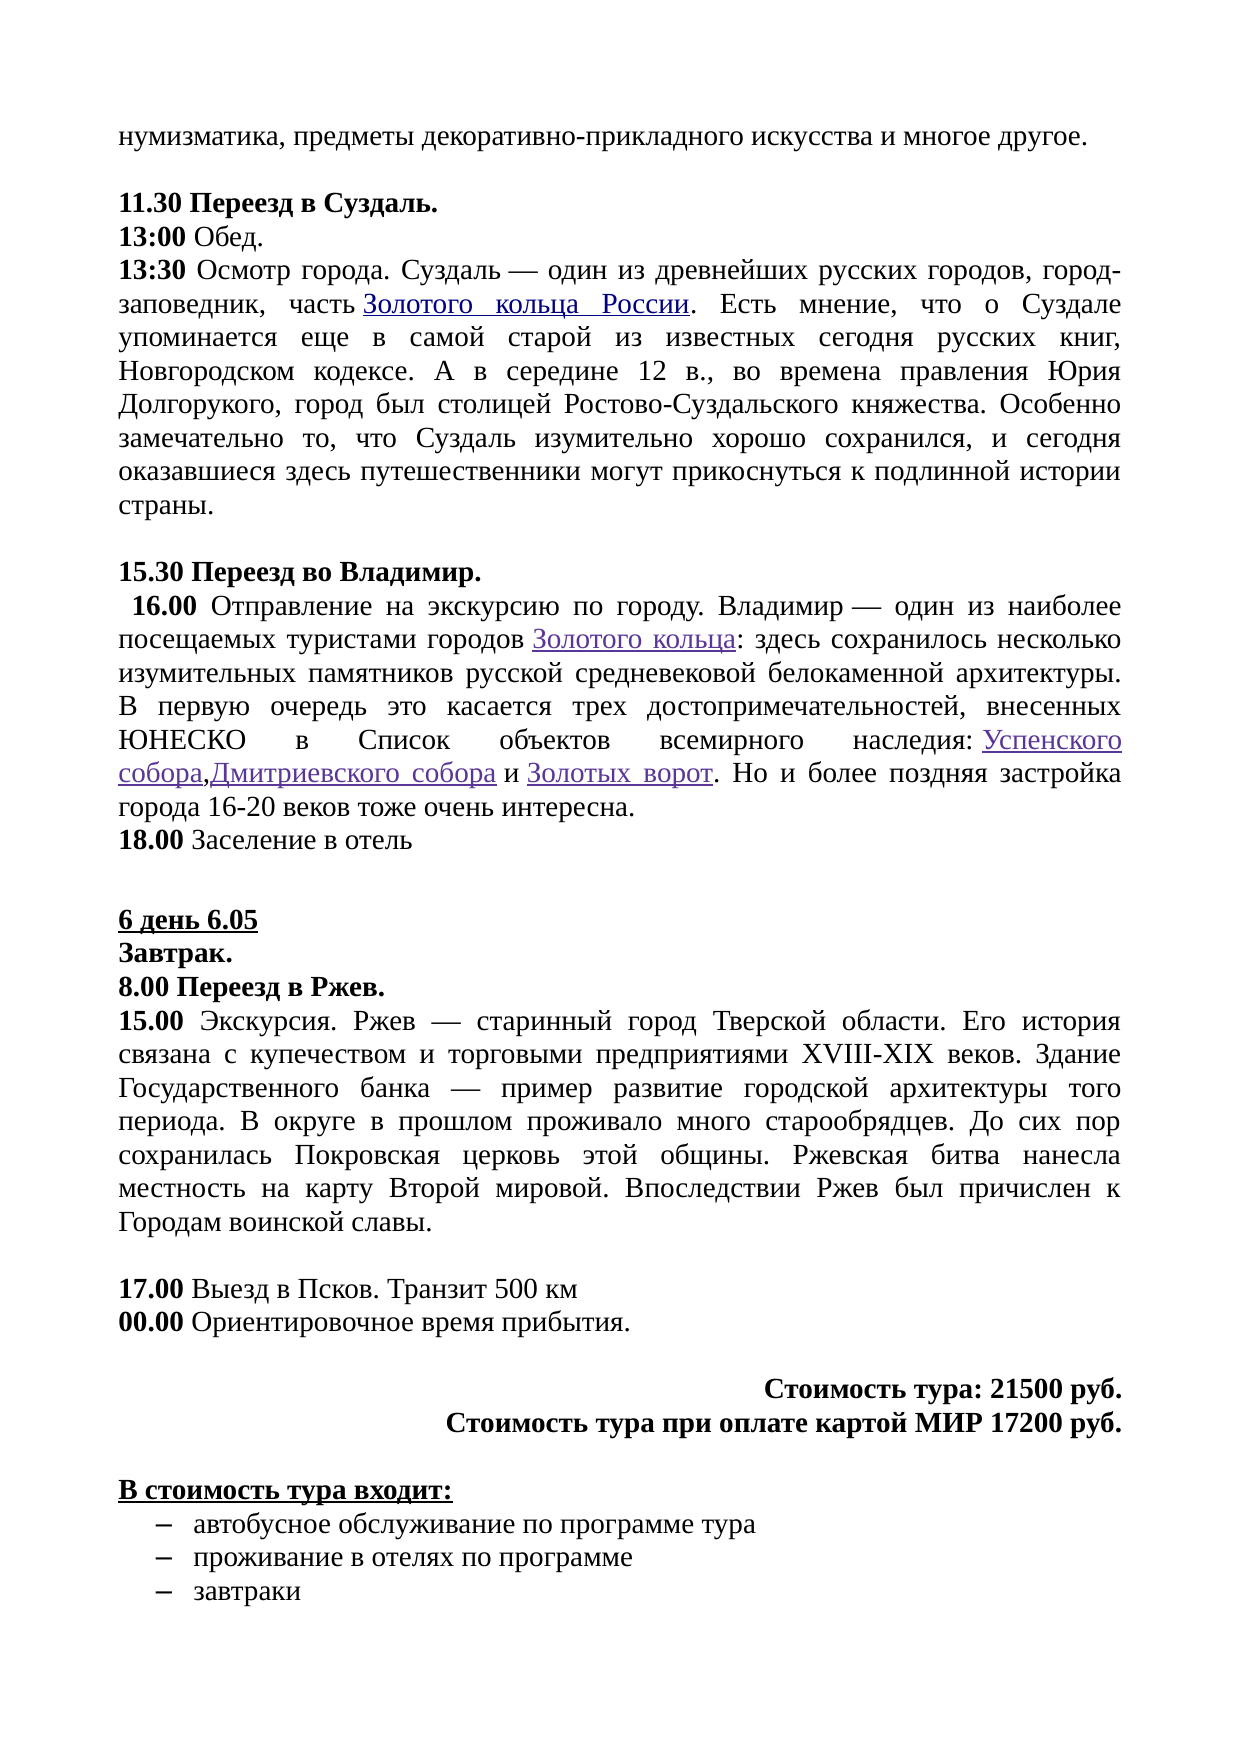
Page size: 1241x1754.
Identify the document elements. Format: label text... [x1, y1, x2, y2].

list завтраки [156, 1573, 1122, 1607]
text нумизматика, предметы декоративно-прикладного искусства и многое другое. [118, 118, 1122, 152]
text 17.00 Выезд в Псков. Транзит 500 км [118, 1237, 1122, 1304]
text Завтрак. 8.00 Переезд в Ржев. [118, 936, 1122, 1003]
text Стоимость тура: 21500 руб. [118, 1372, 1122, 1405]
text 16.00 Отправление на экскурсию по городу. Владимир — один из наиболее посещаемых туристами городов Золотого кольца: здесь сохранилось несколько изумительных памятников русской средневековой белокаменной архитектуры. В первую очередь это касается трех достопримечательностей, внесенных ЮНЕСКО в Список объектов всемирного наследия: Успенского собора,Дмитриевского собора и Золотых ворот. Но и более поздняя застройка города 16-20 веков тоже очень интересна. [118, 588, 1122, 822]
text 11.30 Переезд в Суздаль. [118, 152, 1122, 219]
text Стоимость тура при оплате картой МИР 17200 руб. [118, 1405, 1122, 1439]
text 13:30 Осмотр города. Суздаль — один из древнейших русских городов, город-заповедник, часть Золотого кольца России. Есть мнение, что о Суздале упоминается еще в самой старой из известных сегодня русских книг, Новгородском кодексе. А в середине 12 в., во времена правления Юрия Долгорукого, город был столицей Ростово-Суздальского княжества. Особенно замечательно то, что Суздаль изумительно хорошо сохранился, и сегодня оказавшиеся здесь путешественники могут прикоснуться к подлинной истории страны. [118, 252, 1122, 521]
text В стоимость тура входит: [118, 1472, 1122, 1506]
text 13:00 Обед. [118, 219, 1122, 252]
list проживание в отелях по программе [156, 1539, 1122, 1573]
text 6 день 6.05 [118, 902, 1122, 936]
text 18.00 Заселение в отель [118, 822, 1122, 856]
text 00.00 Ориентировочное время прибытия. [118, 1304, 1122, 1338]
list автобусное обслуживание по программе тура [156, 1506, 1122, 1539]
text 15.30 Переезд во Владимир. [118, 521, 1122, 588]
text 15.00 Экскурсия. Ржев — старинный город Тверской области. Его история связана с купечеством и торговыми предприятиями XVIII-XIX веков. Здание Государственного банка — пример развитие городской архитектуры того периода. В округе в прошлом проживало много старообрядцев. До сих пор сохранилась Покровская церковь этой общины. Ржевская битва нанесла местность на карту Второй мировой. Впоследствии Ржев был причислен к Городам воинской славы. [118, 1003, 1122, 1237]
